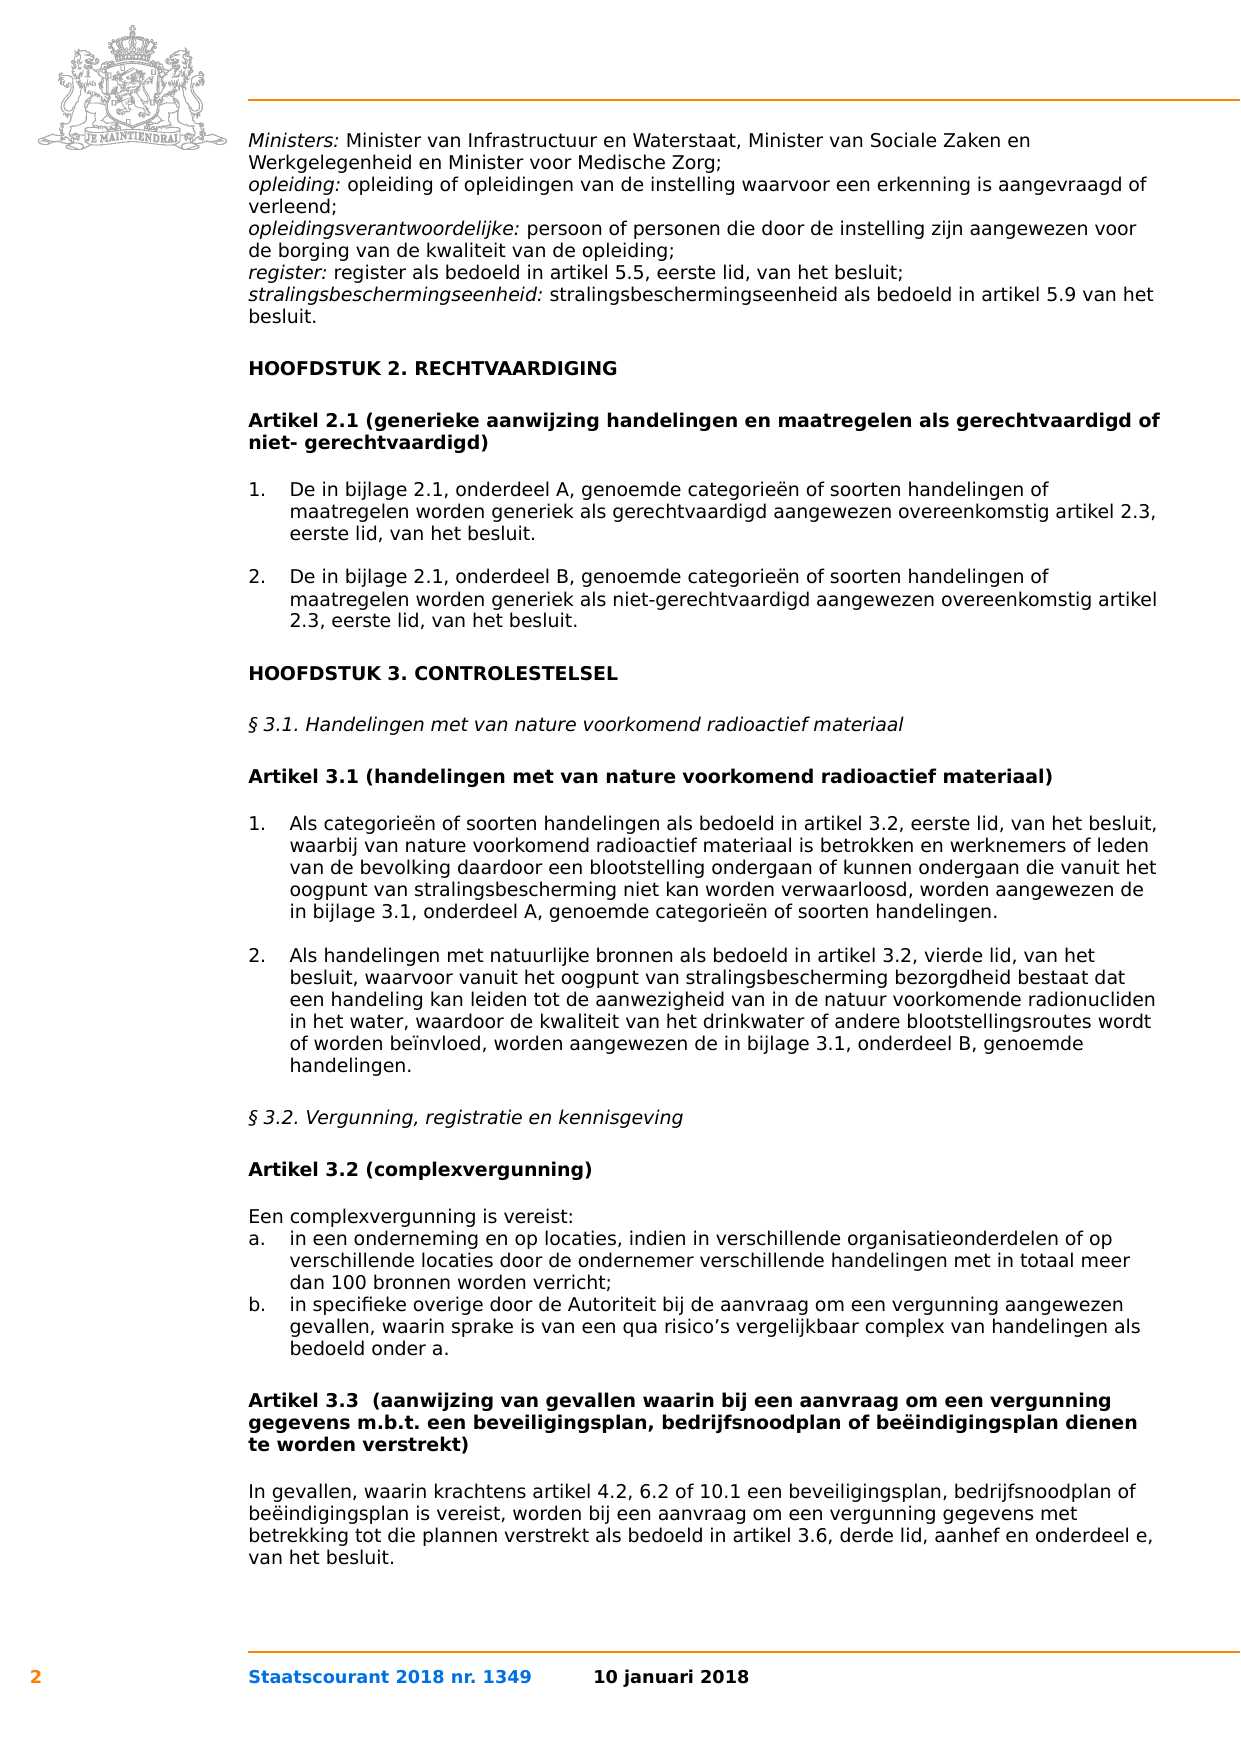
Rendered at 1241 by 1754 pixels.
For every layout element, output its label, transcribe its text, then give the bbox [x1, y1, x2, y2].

subtitle Artikel 3.2 (complexvergunning) [248, 1159, 1163, 1181]
text opleidingsverantwoordelijke: persoon of personen die door de instelling zijn aangewezen voor de borging van de kwaliteit van de opleiding; [248, 218, 1163, 262]
text Een complexvergunning is vereist: [248, 1206, 1163, 1228]
subtitle Artikel 3.1 (handelingen met van nature voorkomend radioactief materiaal) [248, 766, 1163, 788]
text b. in specifieke overige door de Autoriteit bij de aanvraag om een vergunning aangewezen gevallen, waarin sprake is van een qua risico’s vergelijkbaar complex van handelingen als bedoeld onder a. [248, 1294, 1163, 1360]
text Ministers: Minister van Infrastructuur en Waterstaat, Minister van Sociale Zaken en Werkgelegenheid en Minister voor Medische Zorg; [248, 130, 1163, 174]
text 1. Als categorieën of soorten handelingen als bedoeld in artikel 3.2, eerste lid, van het besluit, waarbij van nature voorkomend radioactief materiaal is betrokken en werknemers of leden van de bevolking daardoor een blootstelling ondergaan of kunnen ondergaan die vanuit het oogpunt van stralingsbescherming niet kan worden verwaarloosd, worden aangewezen de in bijlage 3.1, onderdeel A, genoemde categorieën of soorten handelingen. [248, 813, 1163, 923]
text a. in een onderneming en op locaties, indien in verschillende organisatieonderdelen of op verschillende locaties door de ondernemer verschillende handelingen met in totaal meer dan 100 bronnen worden verricht; [248, 1228, 1163, 1294]
text 2. Als handelingen met natuurlijke bronnen als bedoeld in artikel 3.2, vierde lid, van het besluit, waarvoor vanuit het oogpunt van stralingsbescherming bezorgdheid bestaat dat een handeling kan leiden tot de aanwezigheid van in de natuur voorkomende radionucliden in het water, waardoor de kwaliteit van het drinkwater of andere blootstellingsroutes wordt of worden beïnvloed, worden aangewezen de in bijlage 3.1, onderdeel B, genoemde handelingen. [248, 945, 1163, 1077]
text In gevallen, waarin krachtens artikel 4.2, 6.2 of 10.1 een beveiligingsplan, bedrijfsnoodplan of beëindigingsplan is vereist, worden bij een aanvraag om een vergunning gegevens met betrekking tot die plannen verstrekt als bedoeld in artikel 3.6, derde lid, aanhef en onderdeel e, van het besluit. [248, 1481, 1163, 1569]
subtitle HOOFDSTUK 3. CONTROLESTELSEL [248, 662, 1163, 684]
subtitle § 3.1. Handelingen met van nature voorkomend radioactief materiaal [248, 714, 1163, 736]
text stralingsbeschermingseenheid: stralingsbeschermingseenheid als bedoeld in artikel 5.9 van het besluit. [248, 284, 1163, 328]
subtitle Artikel 2.1 (generieke aanwijzing handelingen en maatregelen als gerechtvaardigd of niet- gerechtvaardigd) [248, 410, 1163, 454]
text opleiding: opleiding of opleidingen van de instelling waarvoor een erkenning is aangevraagd of verleend; [248, 174, 1163, 218]
text 1. De in bijlage 2.1, onderdeel A, genoemde categorieën of soorten handelingen of maatregelen worden generiek als gerechtvaardigd aangewezen overeenkomstig artikel 2.3, eerste lid, van het besluit. [248, 479, 1163, 544]
text 2. De in bijlage 2.1, onderdeel B, genoemde categorieën of soorten handelingen of maatregelen worden generiek als niet-gerechtvaardigd aangewezen overeenkomstig artikel 2.3, eerste lid, van het besluit. [248, 566, 1163, 632]
picture [38, 25, 227, 150]
text register: register als bedoeld in artikel 5.5, eerste lid, van het besluit; [248, 262, 1163, 284]
subtitle § 3.2. Vergunning, registratie en kennisgeving [248, 1107, 1163, 1129]
subtitle Artikel 3.3 (aanwijzing van gevallen waarin bij een aanvraag om een vergunning gegevens m.b.t. een beveiligingsplan, bedrijfsnoodplan of beëindigingsplan dienen te worden verstrekt) [248, 1390, 1163, 1456]
subtitle HOOFDSTUK 2. RECHTVAARDIGING [248, 358, 1163, 380]
